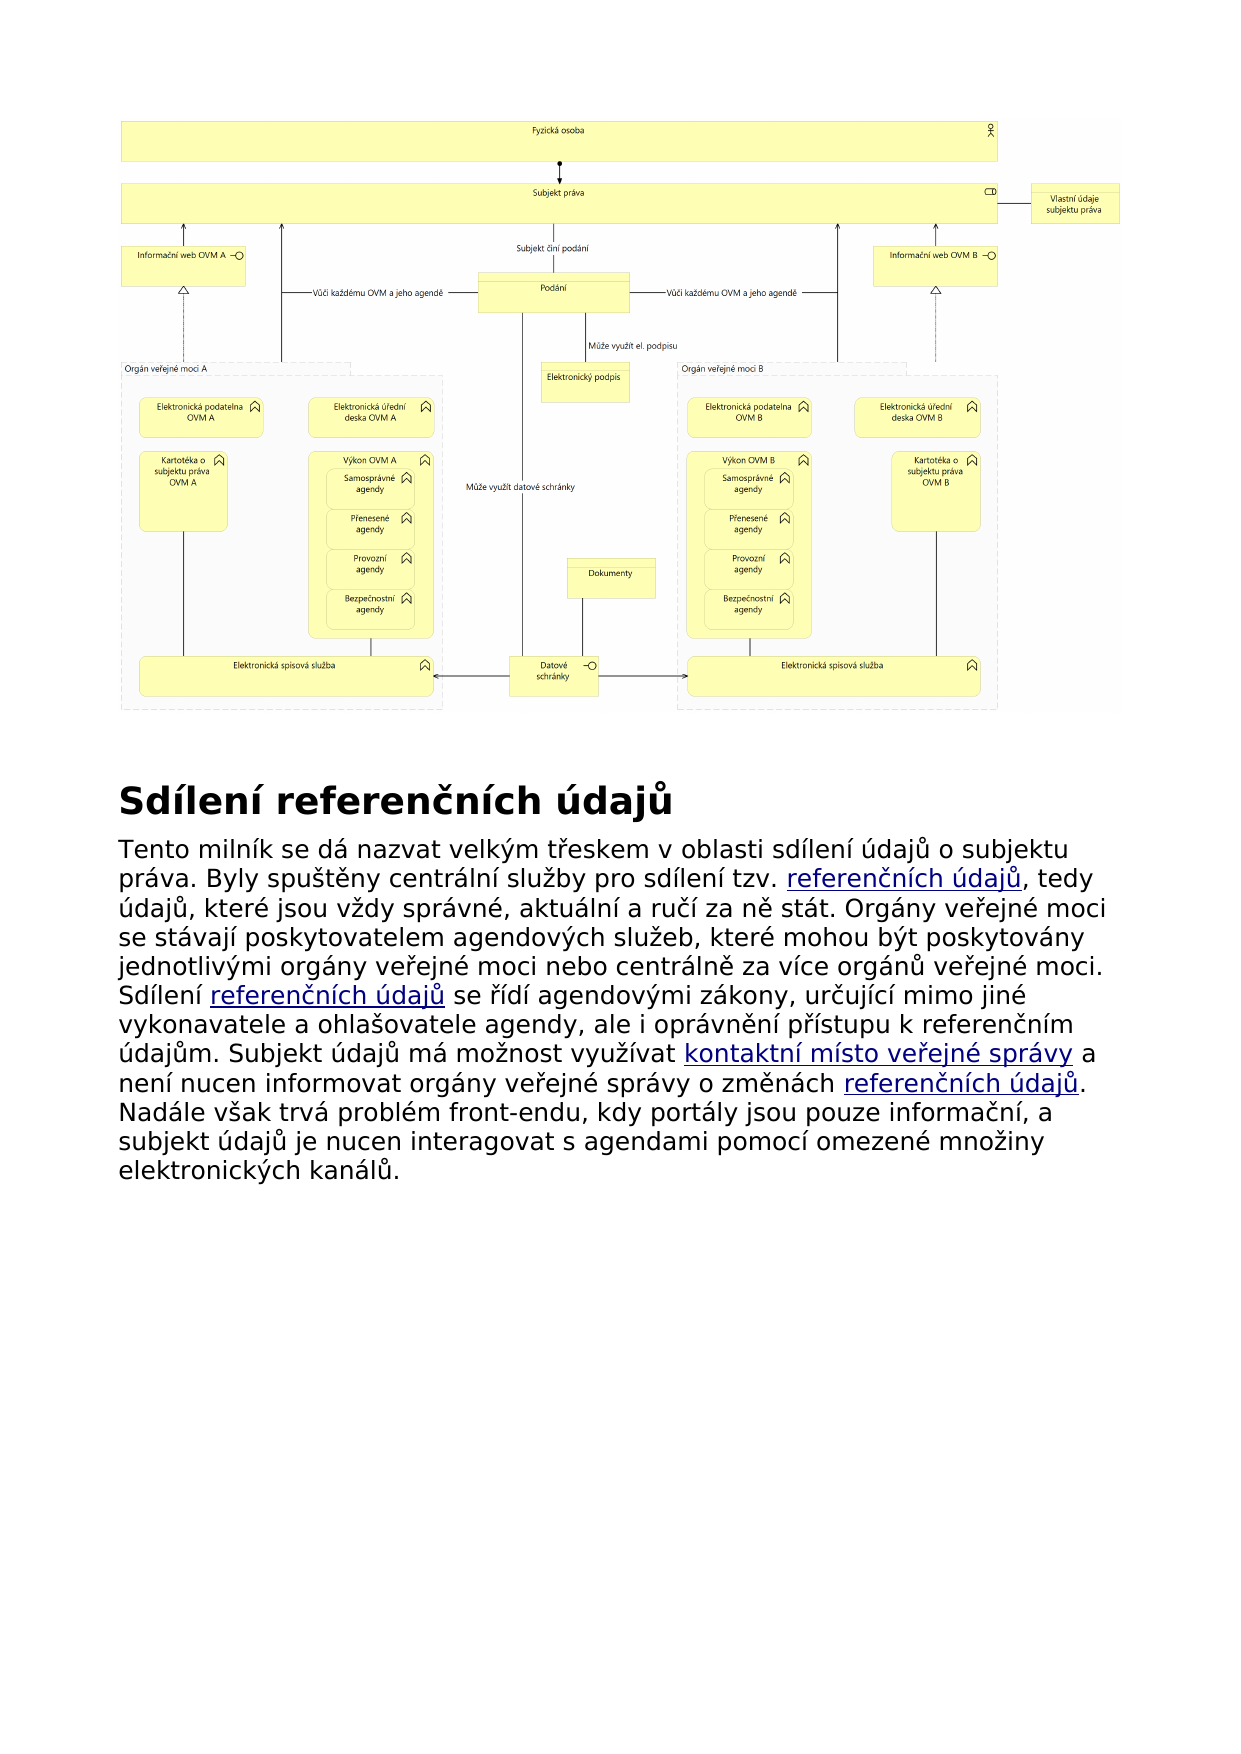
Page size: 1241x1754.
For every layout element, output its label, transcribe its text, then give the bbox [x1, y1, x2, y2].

picture [118, 118, 1123, 713]
text Tento milník se dá nazvat velkým třeskem v oblasti sdílení údajů o subjektu práva. Byly spuštěny centrální služby pro sdílení tzv. referenčních údajů, tedy údajů, které jsou vždy správné, aktuální a ručí za ně stát. Orgány veřejné moci se stávají poskytovatelem agendových služeb, které mohou být poskytovány jednotlivými orgány veřejné moci nebo centrálně za více orgánů veřejné moci. Sdílení referenčních údajů se řídí agendovými zákony, určující mimo jiné vykonavatele a ohlašovatele agendy, ale i oprávnění přístupu k referenčním údajům. Subjekt údajů má možnost využívat kontaktní místo veřejné správy a není nucen informovat orgány veřejné správy o změnách referenčních údajů. Nadále však trvá problém front-endu, kdy portály jsou pouze informační, a subjekt údajů je nucen interagovat s agendami pomocí omezené množiny elektronických kanálů. [118, 836, 1122, 1186]
subtitle Sdílení referenčních údajů [118, 779, 1122, 823]
